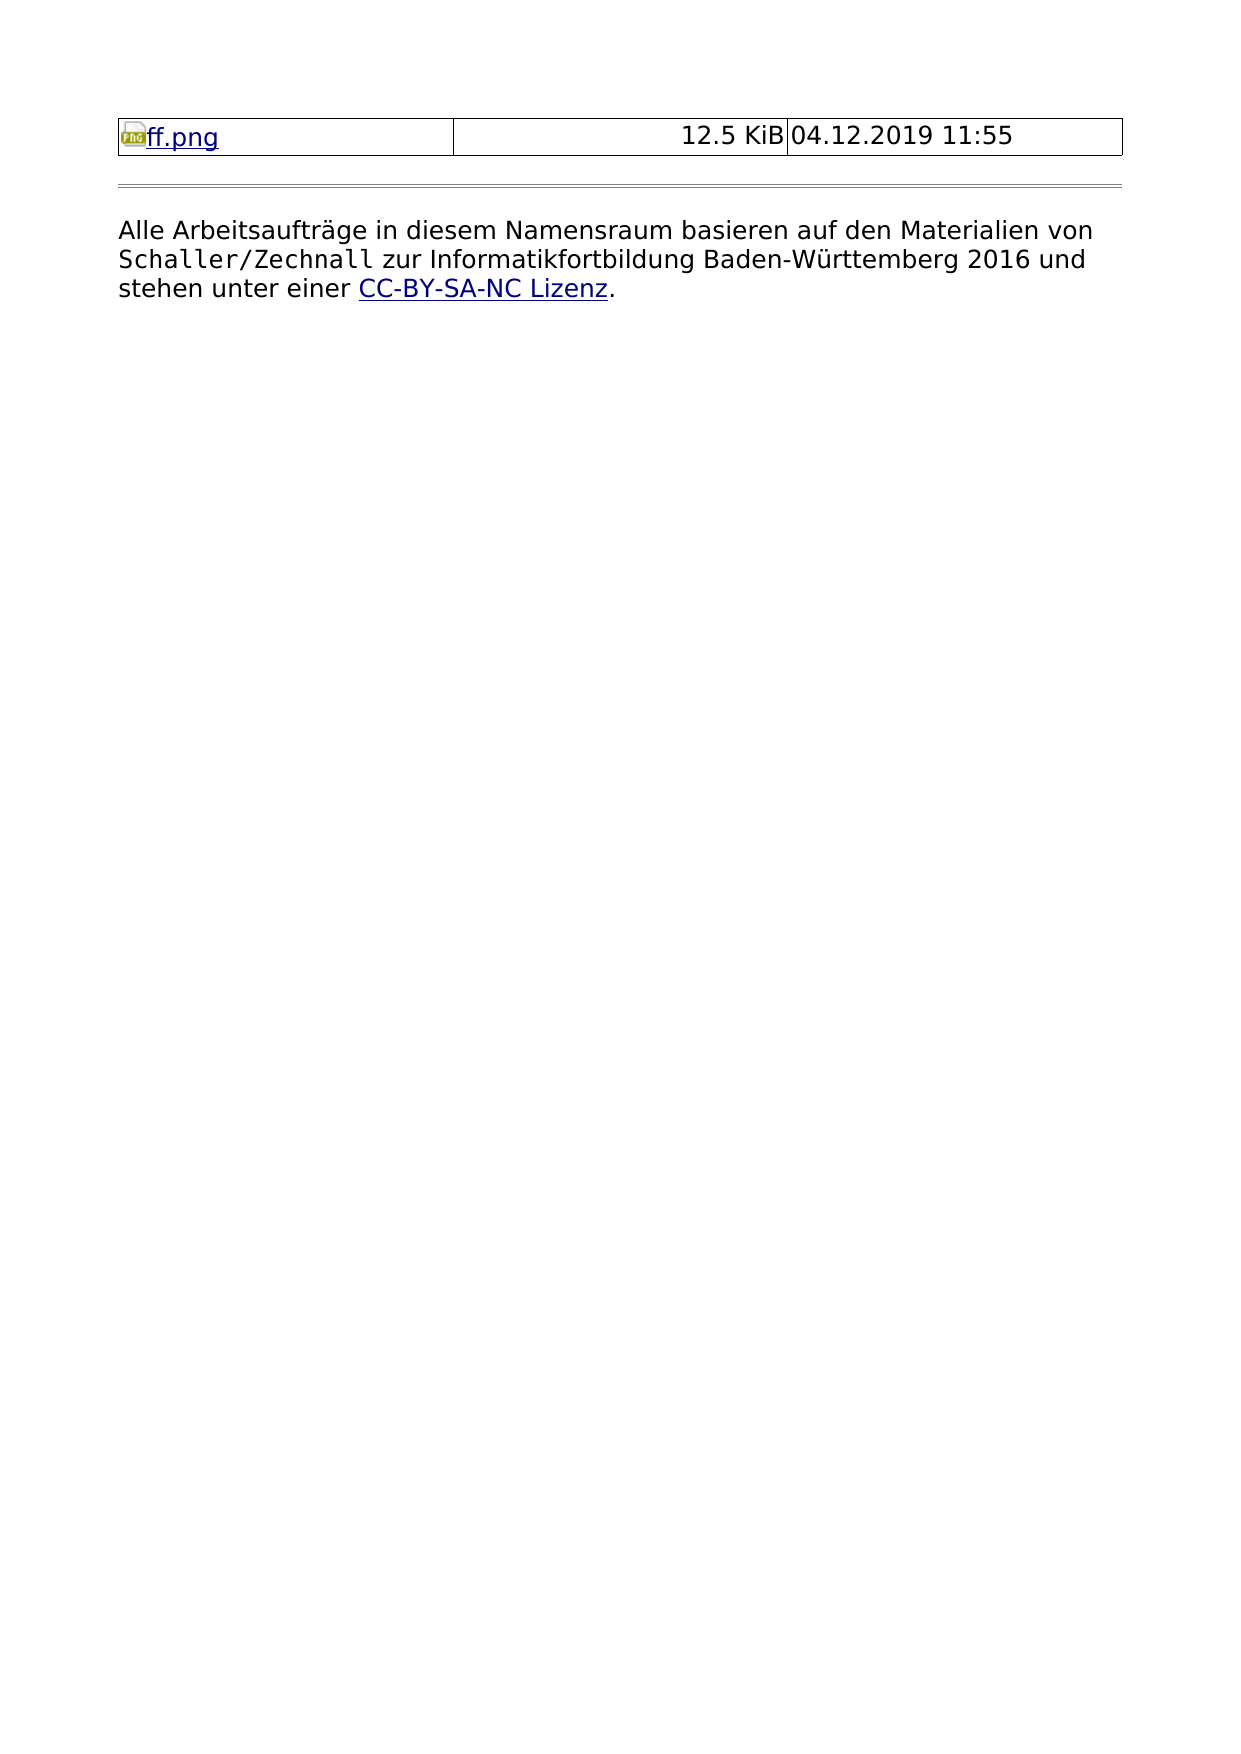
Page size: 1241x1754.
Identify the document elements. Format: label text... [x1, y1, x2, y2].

table_cell 04.12.2019 11:55 [788, 119, 1122, 155]
table_cell ff.png [119, 119, 453, 155]
picture [121, 121, 147, 147]
text Alle Arbeitsaufträge in diesem Namensraum basieren auf den Materialien von Schaller/Zechnall zur Informatikfortbildung Baden-Württemberg 2016 und stehen unter einer CC-BY-SA-NC Lizenz. [118, 216, 1122, 304]
table_cell 12.5 KiB [454, 119, 787, 155]
